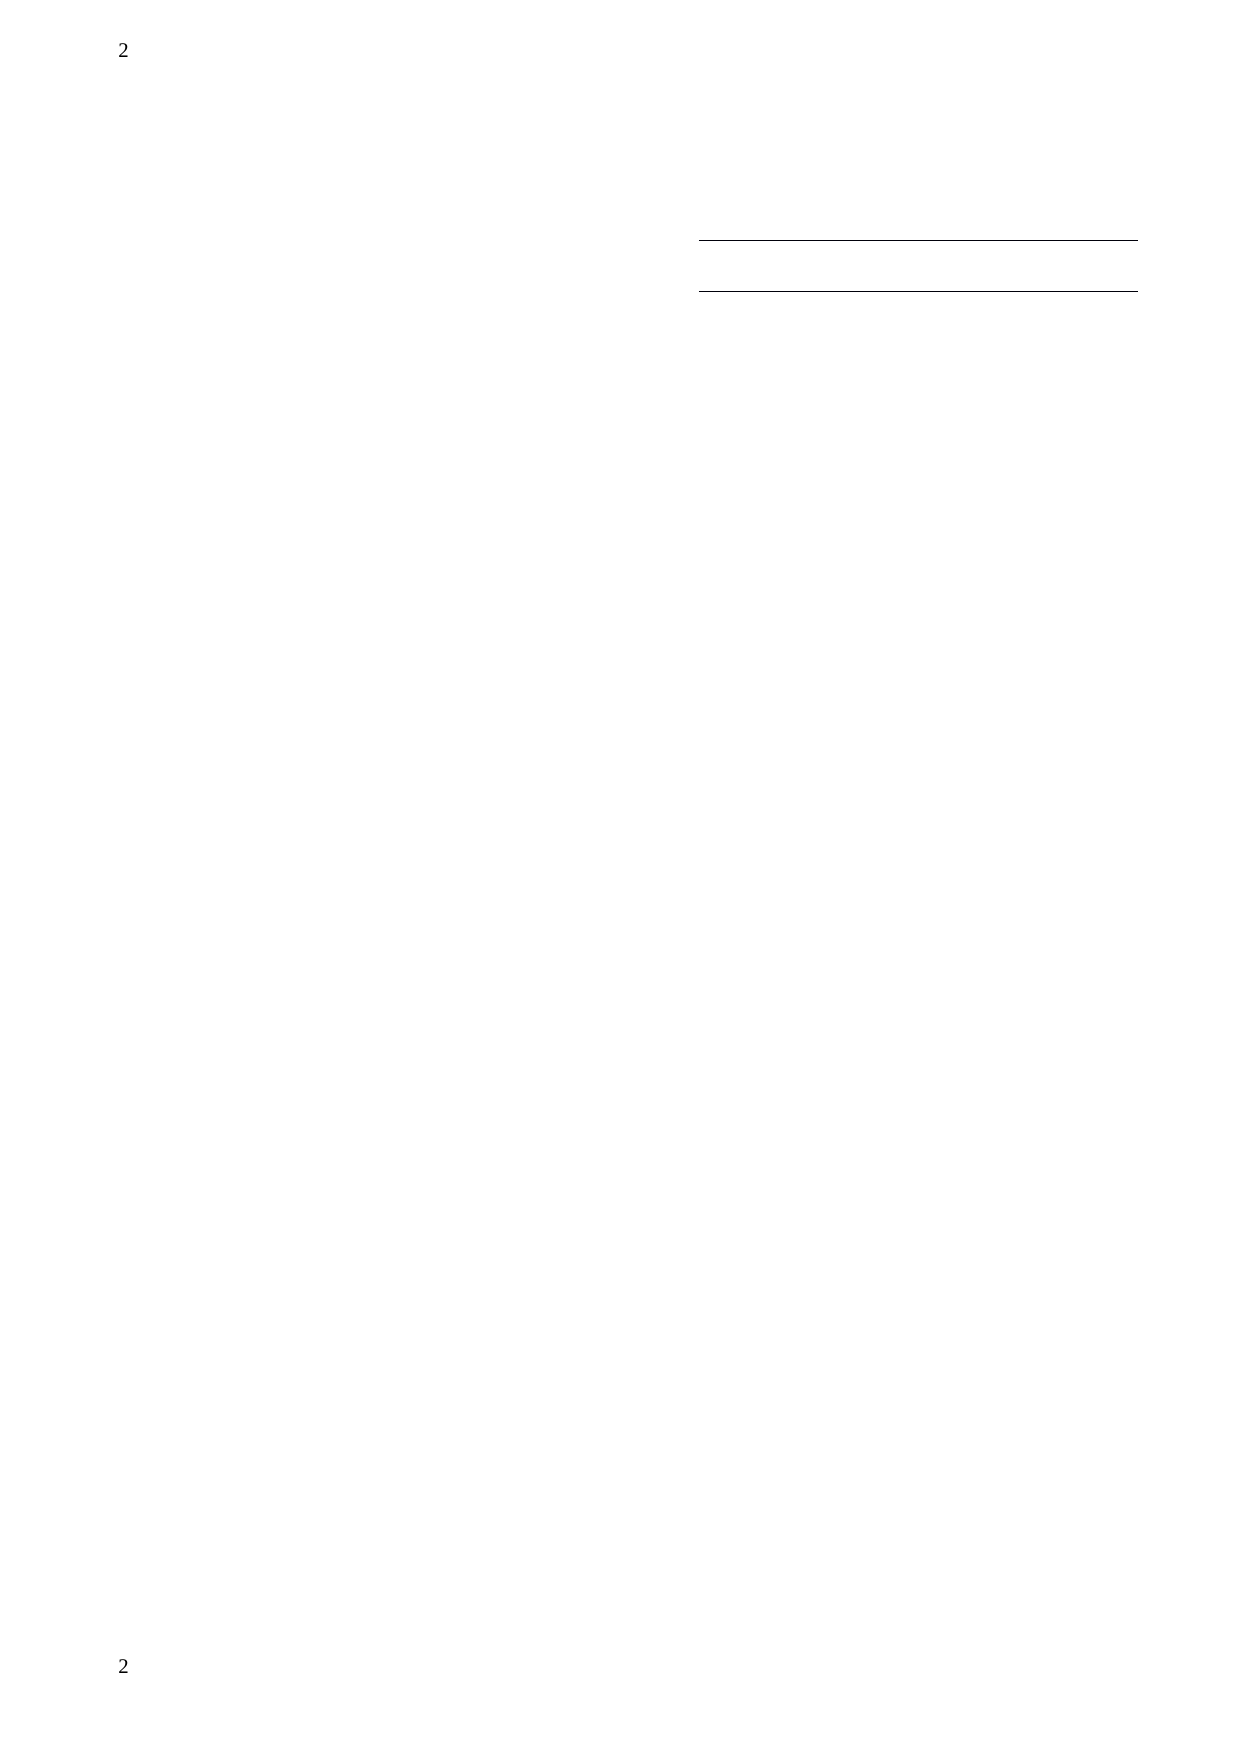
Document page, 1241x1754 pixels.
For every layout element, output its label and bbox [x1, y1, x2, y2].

table_cell [132, 240, 546, 291]
table_cell [546, 240, 699, 291]
table_cell [699, 241, 1138, 291]
